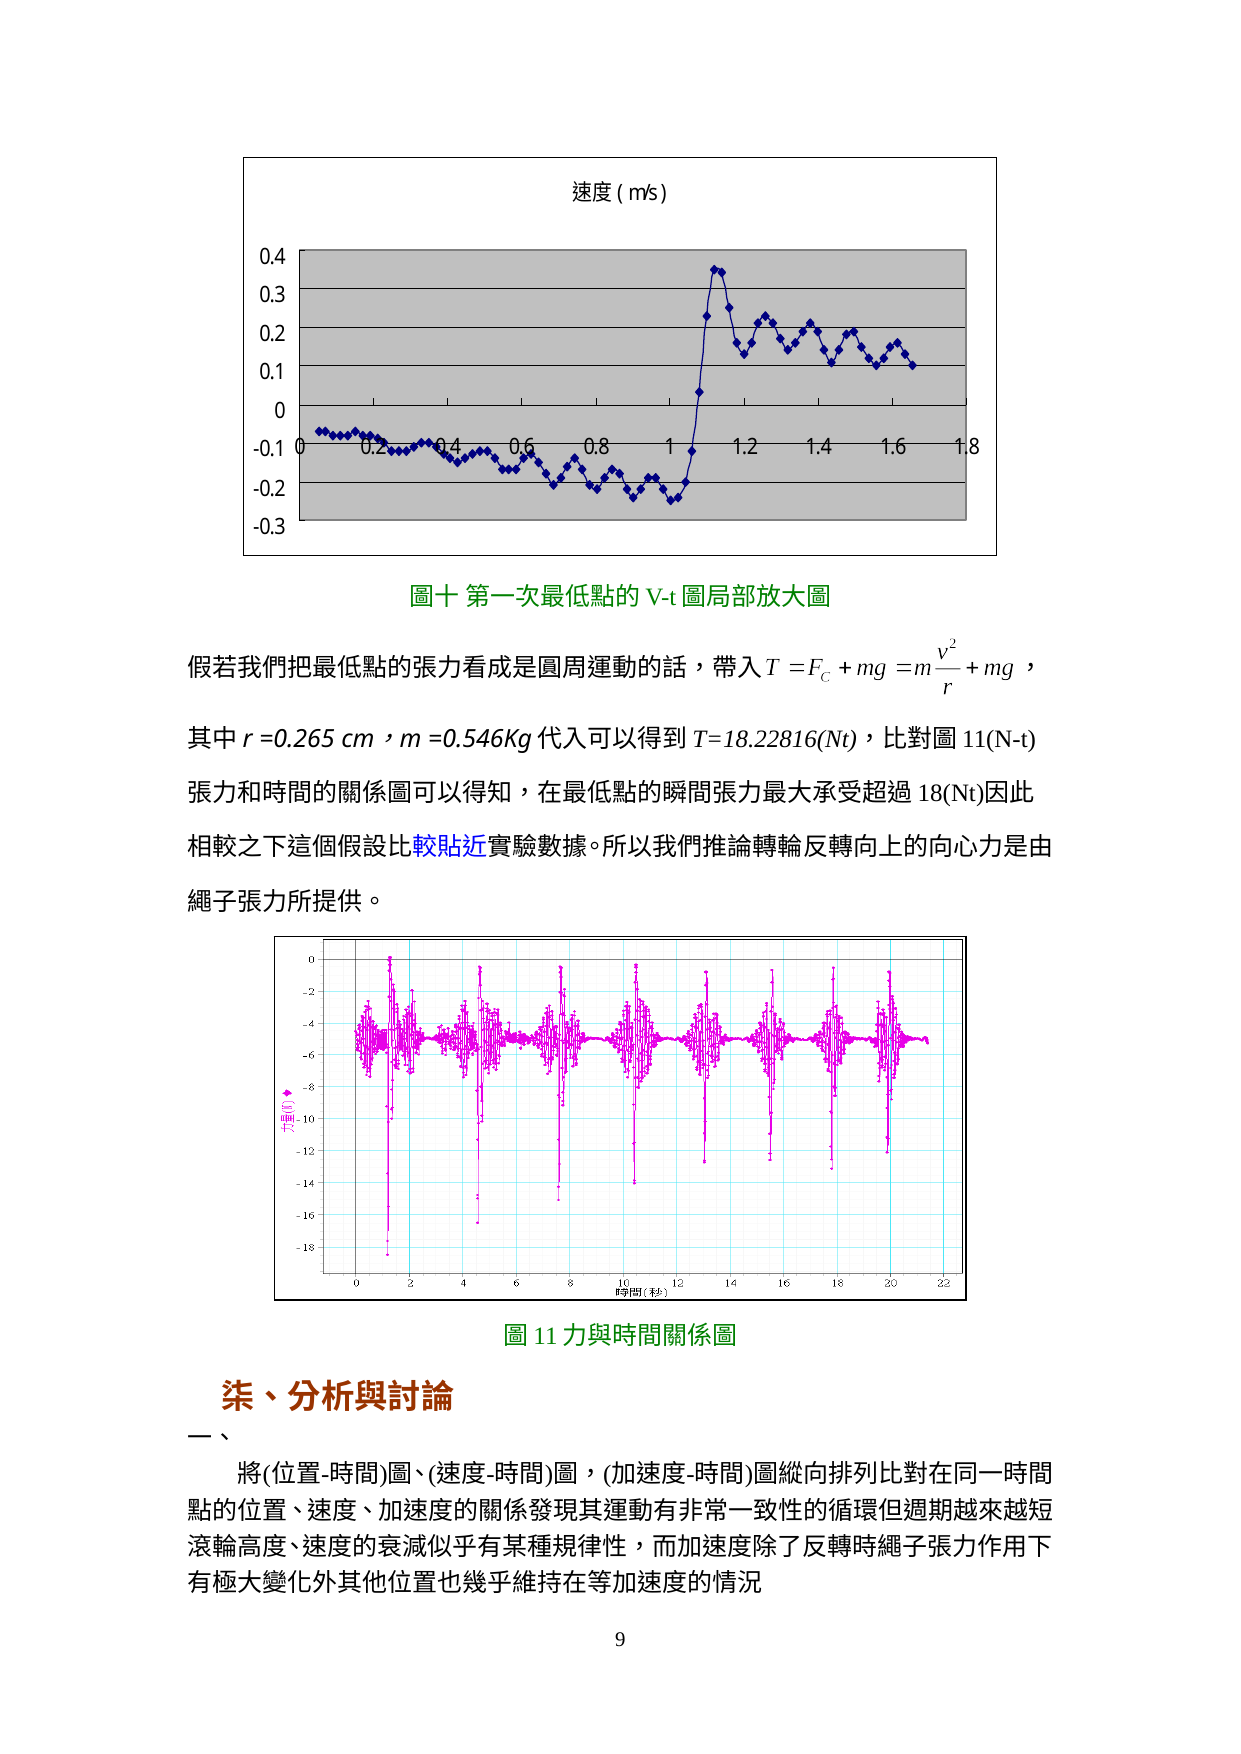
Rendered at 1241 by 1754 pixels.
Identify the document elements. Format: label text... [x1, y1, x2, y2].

text 將(位置-時間)圖、(速度-時間)圖，(加速度-時間)圖縱向排列比對在同一時間點的位置、速度、加速度的關係發現其運動有非常一致性的循環但週期越來越短 [187, 1454, 1053, 1526]
text 圖11力與時間關係圖 [187, 1315, 1053, 1351]
text 一、 [187, 1418, 1053, 1454]
picture [275, 937, 965, 1299]
text 假若我們把最低點的張力看成是圓周運動的話，帶入，其中r =0.265 cm，m =0.546Kg代入可以得到T=18.22816(Nt)，比對圖11(N-t)張力和時間的關係圖可以得知，在最低點的瞬間張力最大承受超過18(Nt)因此相較之下這個假設比較貼近實驗數據。所以我們推論轉輪反轉向上的向心力是由繩子張力所提供。 [187, 631, 1053, 917]
text 圖十 第一次最低點的V-t圖局部放大圖 [187, 577, 1053, 613]
text 滾輪高度、速度的衰減似乎有某種規律性，而加速度除了反轉時繩子張力作用下有極大變化外其他位置也幾乎維持在等加速度的情況 [187, 1526, 1053, 1599]
text 柒、分析與討論 [187, 1369, 1053, 1418]
